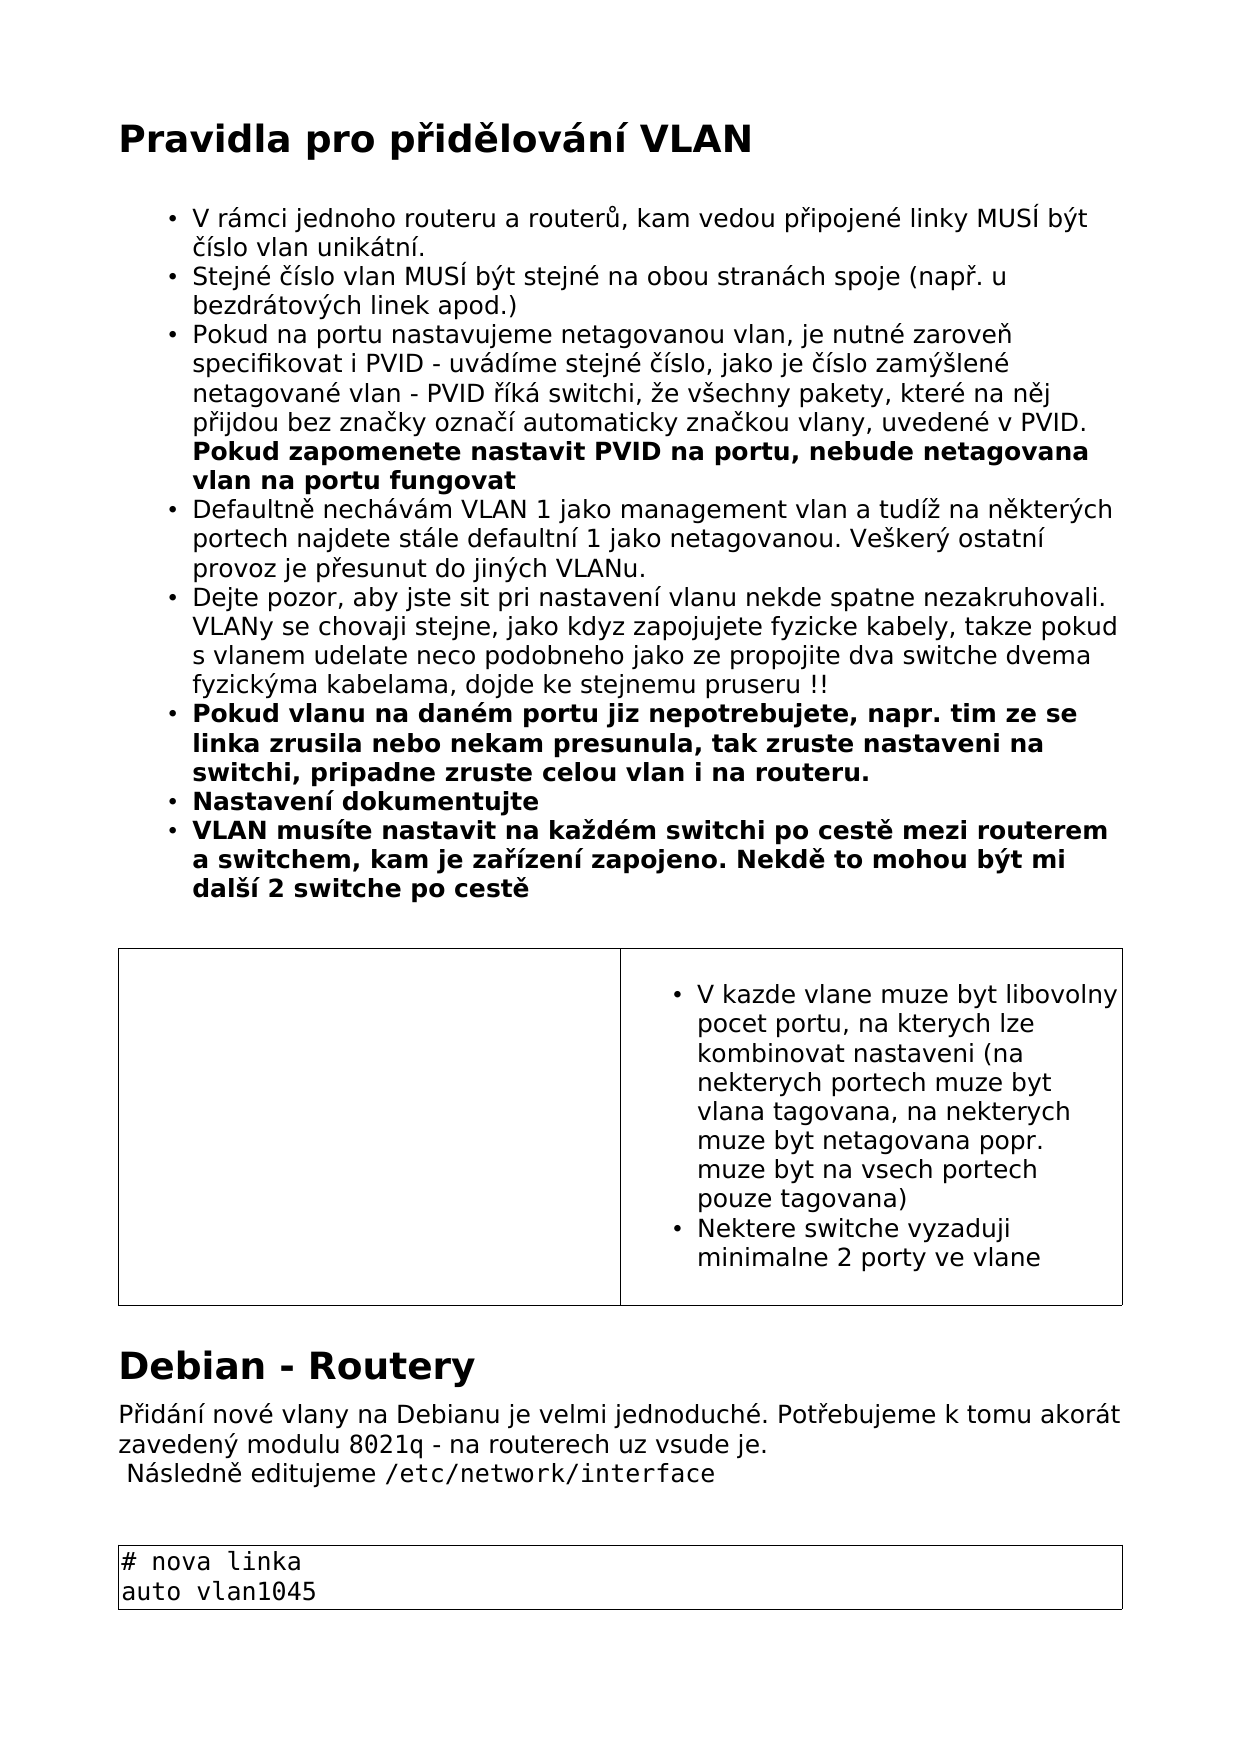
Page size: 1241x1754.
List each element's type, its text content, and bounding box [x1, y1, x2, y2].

table_header [119, 949, 620, 1304]
text Přidání nové vlany na Debianu je velmi jednoduché. Potřebujeme k tomu akorát zavedený modulu 8021q - na routerech uz vsude je. Následně editujeme /etc/network/interface [118, 1401, 1122, 1517]
list Defaultně nechávám VLAN 1 jako management vlan a tudíž na některých portech najdete stále defaultní 1 jako netagovanou. Veškerý ostatní provoz je přesunut do jiných VLANu. [177, 495, 1122, 583]
table_header V kazde vlane muze byt libovolny pocet portu, na kterych lze kombinovat nastaveni (na nekterych portech muze byt vlana tagovana, na nekterych muze byt netagovana popr. muze byt na vsech portech pouze tagovana) Nektere switche vyzaduji minimalne 2 porty ve vlane [621, 949, 1122, 1304]
list Nastavení dokumentujte [177, 787, 1122, 816]
list Dejte pozor, aby jste sit pri nastavení vlanu nekde spatne nezakruhovali. VLANy se chovaji stejne, jako kdyz zapojujete fyzicke kabely, takze pokud s vlanem udelate neco podobneho jako ze propojite dva switche dvema fyzickýma kabelama, dojde ke stejnemu pruseru !! [177, 583, 1122, 699]
table_header # nova linka auto vlan1045 [119, 1546, 1122, 1609]
subtitle Pravidla pro přidělování VLAN [118, 118, 1122, 162]
subtitle Debian - Routery [118, 1344, 1122, 1388]
list VLAN musíte nastavit na každém switchi po cestě mezi routerem a switchem, kam je zařízení zapojeno. Nekdě to mohou být mi další 2 switche po cestě [177, 816, 1122, 904]
list Stejné číslo vlan MUSÍ být stejné na obou stranách spoje (např. u bezdrátových linek apod.) [177, 262, 1122, 320]
list V rámci jednoho routeru a routerů, kam vedou připojené linky MUSÍ být číslo vlan unikátní. [177, 204, 1122, 262]
list Pokud na portu nastavujeme netagovanou vlan, je nutné zaroveň specifikovat i PVID - uvádíme stejné číslo, jako je číslo zamýšlené netagované vlan - PVID říká switchi, že všechny pakety, které na něj přijdou bez značky označí automaticky značkou vlany, uvedené v PVID. Pokud zapomenete nastavit PVID na portu, nebude netagovana vlan na portu fungovat [177, 320, 1122, 495]
list Pokud vlanu na daném portu jiz nepotrebujete, napr. tim ze se linka zrusila nebo nekam presunula, tak zruste nastaveni na switchi, pripadne zruste celou vlan i na routeru. [177, 699, 1122, 787]
